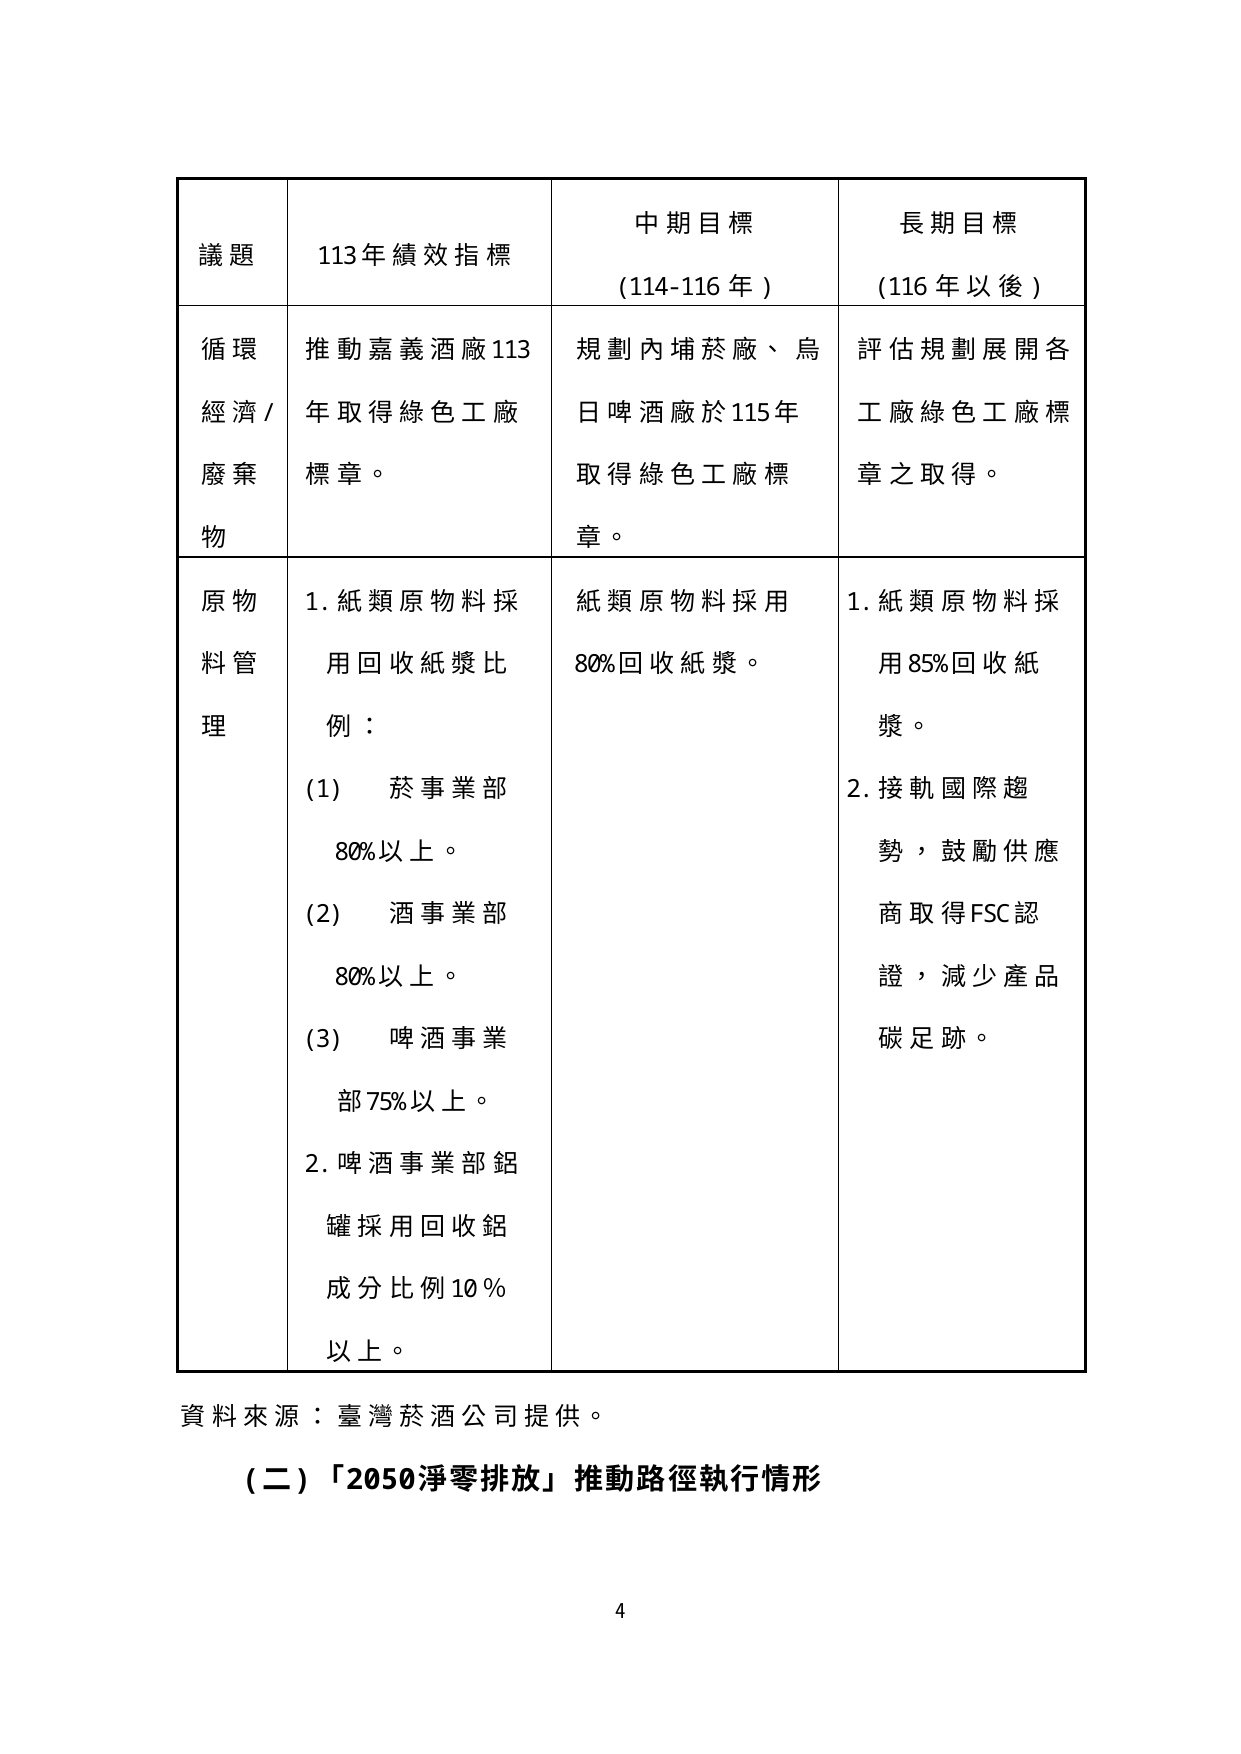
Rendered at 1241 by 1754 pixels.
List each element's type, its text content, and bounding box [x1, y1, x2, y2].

table_cell 推動嘉義酒廠113年取得綠色工廠標章。 [288, 306, 551, 556]
table_header 中期目標 (114-116年) [552, 180, 838, 305]
table_cell 紙類原物料採用80%回收紙漿。 [552, 558, 838, 1370]
text (二)「2050淨零排放」推動路徑執行情形 [236, 1436, 1063, 1498]
table_cell 原物料管理 [179, 558, 287, 1370]
table_cell 循環經濟/廢棄物 [179, 306, 287, 556]
table_header 長期目標 (116年以後) [839, 180, 1084, 305]
text 資料來源：臺灣菸酒公司提供。 [163, 1373, 1063, 1436]
table_header 113年績效指標 [288, 180, 551, 305]
table_cell 1.紙類原物料採用回收紙漿比例： 菸事業部80%以上。 酒事業部80%以上。 啤酒事業部75%以上。 2.啤酒事業部鋁罐採用回收鋁成分比例10％以上。 [288, 558, 551, 1370]
table_cell 規劃內埔菸廠、烏日啤酒廠於115年取得綠色工廠標章。 [552, 306, 838, 556]
table_cell 評估規劃展開各工廠綠色工廠標章之取得。 [839, 306, 1084, 556]
table_cell 1.紙類原物料採用85%回收紙漿。 2.接軌國際趨勢，鼓勵供應商取得FSC認證，減少產品碳足跡。 [839, 558, 1084, 1370]
table_header 議題 [179, 180, 287, 305]
